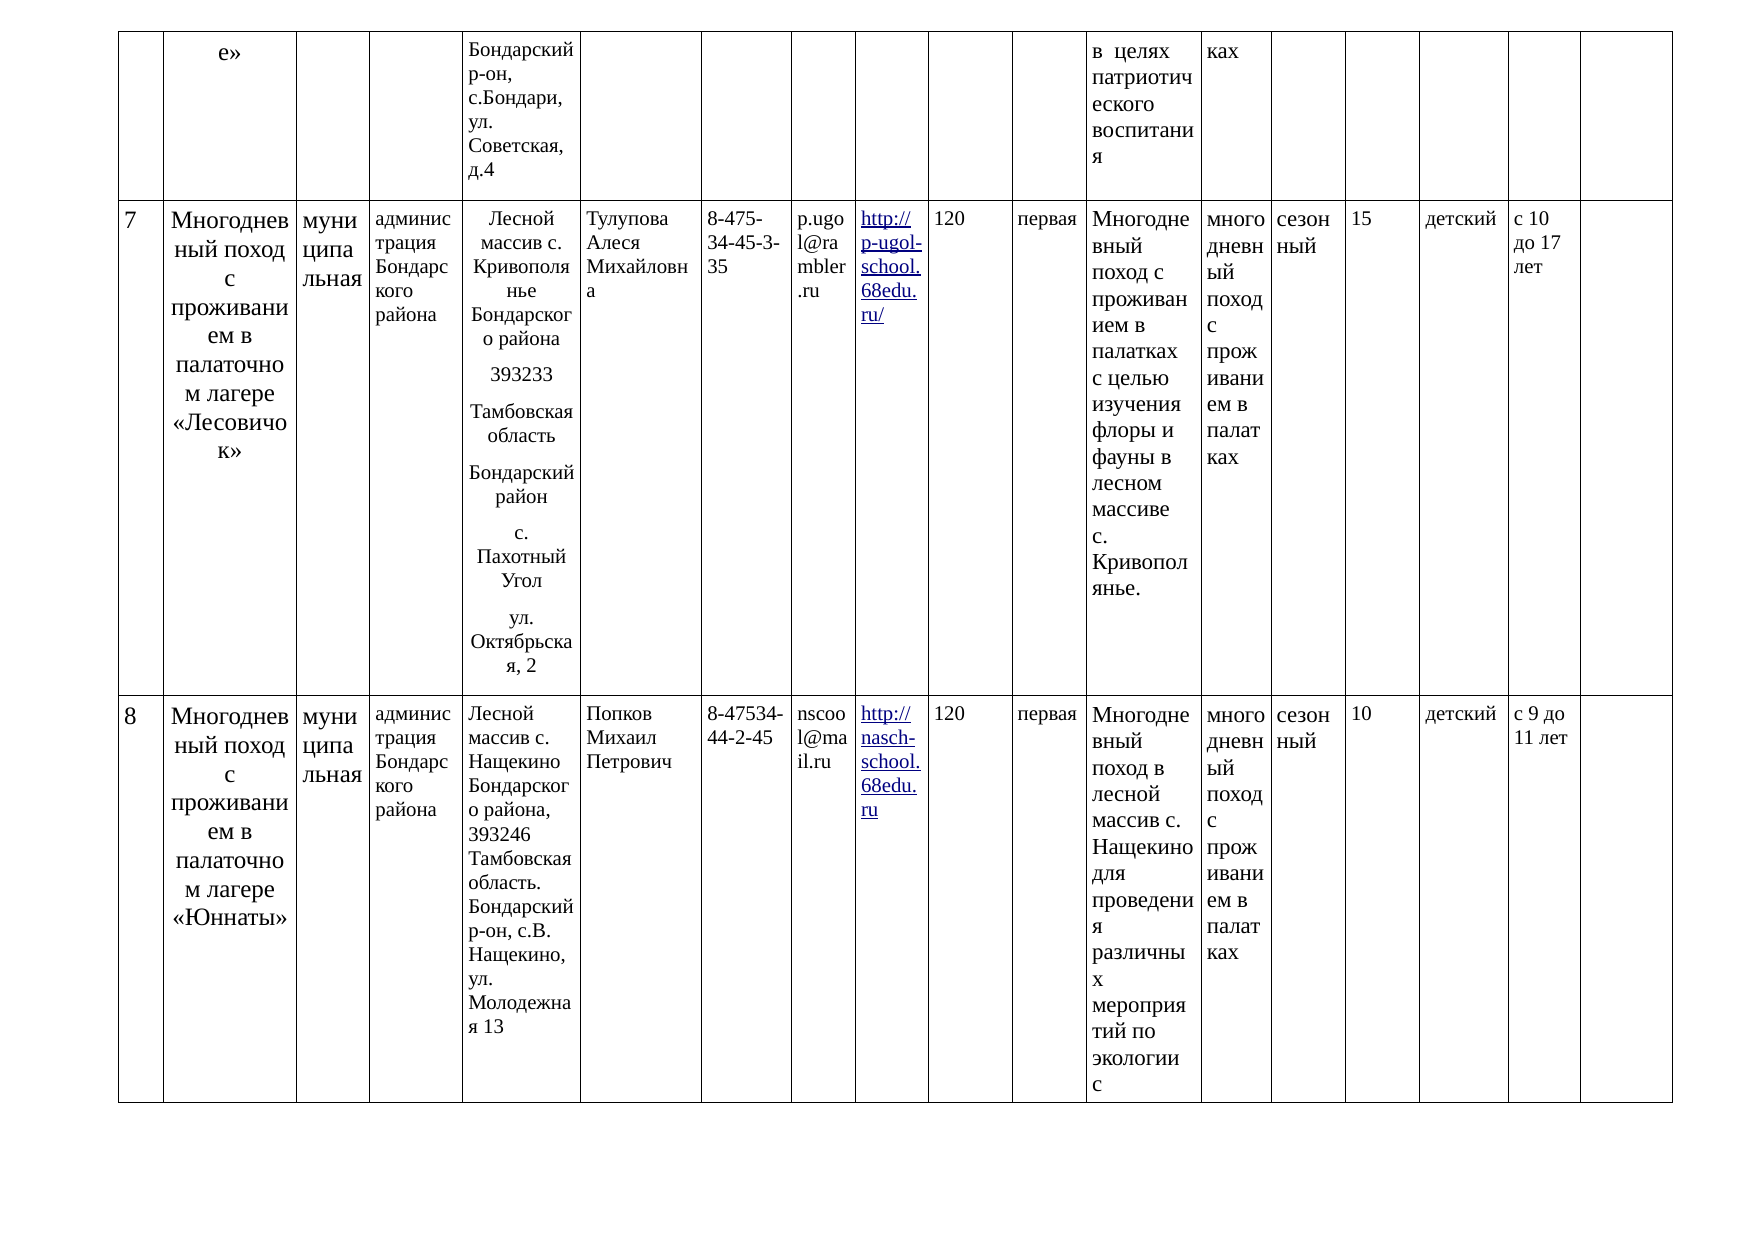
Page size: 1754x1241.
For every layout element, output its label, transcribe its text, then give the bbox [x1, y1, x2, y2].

table_cell с 10 до 17 лет [1509, 201, 1580, 695]
table_cell с 9 до 11 лет [1509, 696, 1580, 1102]
table_cell администрация Бондарского района [370, 696, 462, 1102]
table_cell [581, 32, 701, 200]
table_cell [1509, 32, 1580, 200]
table_cell сезонный [1272, 201, 1345, 695]
table_cell Тулупова Алеся Михайловна [581, 201, 701, 695]
table_cell 8 [119, 696, 163, 1102]
table_cell [856, 32, 928, 200]
table_cell Лесной массив с. Нащекино Бондарского района, 393246 Тамбовская область. Бондарский р-он, с.В. Нащекино, ул. Молодежная 13 [463, 696, 580, 1102]
table_cell p.ugol@rambler.ru [792, 201, 855, 695]
table_cell [1420, 32, 1508, 200]
table_cell 8-47534-44-2-45 [702, 696, 791, 1102]
table_cell Многодневный поход с проживанием в палаточном лагере «Юннаты» [164, 696, 296, 1102]
table_cell [1581, 201, 1672, 695]
table_cell [792, 32, 855, 200]
table_cell http://p-ugol-school.68edu.ru/ [856, 201, 928, 695]
table_cell 15 [1346, 201, 1419, 695]
table_cell 120 [929, 696, 1012, 1102]
table_cell [1581, 32, 1672, 200]
table_cell 120 [929, 201, 1012, 695]
table_cell http://nasch-school.68edu.ru [856, 696, 928, 1102]
table_cell администрация Бондарского района [370, 201, 462, 695]
table_cell Попков Михаил Петрович [581, 696, 701, 1102]
table_cell многодневный поход с проживанием в палатках [1202, 201, 1271, 695]
table_cell [119, 32, 163, 200]
table_cell [929, 32, 1012, 200]
table_cell nscool@mail.ru [792, 696, 855, 1102]
table_cell в целях патриотического воспитания [1087, 32, 1201, 200]
table_cell е» [164, 32, 296, 200]
table_cell многодневный поход с проживанием в палатках [1202, 696, 1271, 1102]
table_cell муниципальная [297, 201, 369, 695]
table_cell детский [1420, 696, 1508, 1102]
table_cell муниципальная [297, 696, 369, 1102]
table_cell 8-475-34-45-3-35 [702, 201, 791, 695]
table_cell 7 [119, 201, 163, 695]
table_cell [1272, 32, 1345, 200]
table_cell [1013, 32, 1086, 200]
table_cell [297, 32, 369, 200]
table_cell Многодневный поход в лесной массив с. Нащекино для проведения различных мероприятий по экологии с [1087, 696, 1201, 1102]
table_cell первая [1013, 696, 1086, 1102]
table_cell [370, 32, 462, 200]
table_cell сезонный [1272, 696, 1345, 1102]
table_cell [1581, 696, 1672, 1102]
table_cell Лесной массив с. Кривополянье Бондарского района 393233 Тамбовская область Бондарский район с. Пахотный Угол ул. Октябрьская, 2 [463, 201, 580, 695]
table_cell первая [1013, 201, 1086, 695]
table_cell Бондарский р-он, с.Бондари, ул. Советская, д.4 [463, 32, 580, 200]
table_cell [702, 32, 791, 200]
table_cell детский [1420, 201, 1508, 695]
table_cell [1346, 32, 1419, 200]
table_cell ках [1202, 32, 1271, 200]
table_cell Многодневный поход с проживанием в палаточном лагере «Лесовичок» [164, 201, 296, 695]
table_cell 10 [1346, 696, 1419, 1102]
table_cell Многодневный поход с проживанием в палатках с целью изучения флоры и фауны в лесном массиве с. Кривополянье. [1087, 201, 1201, 695]
